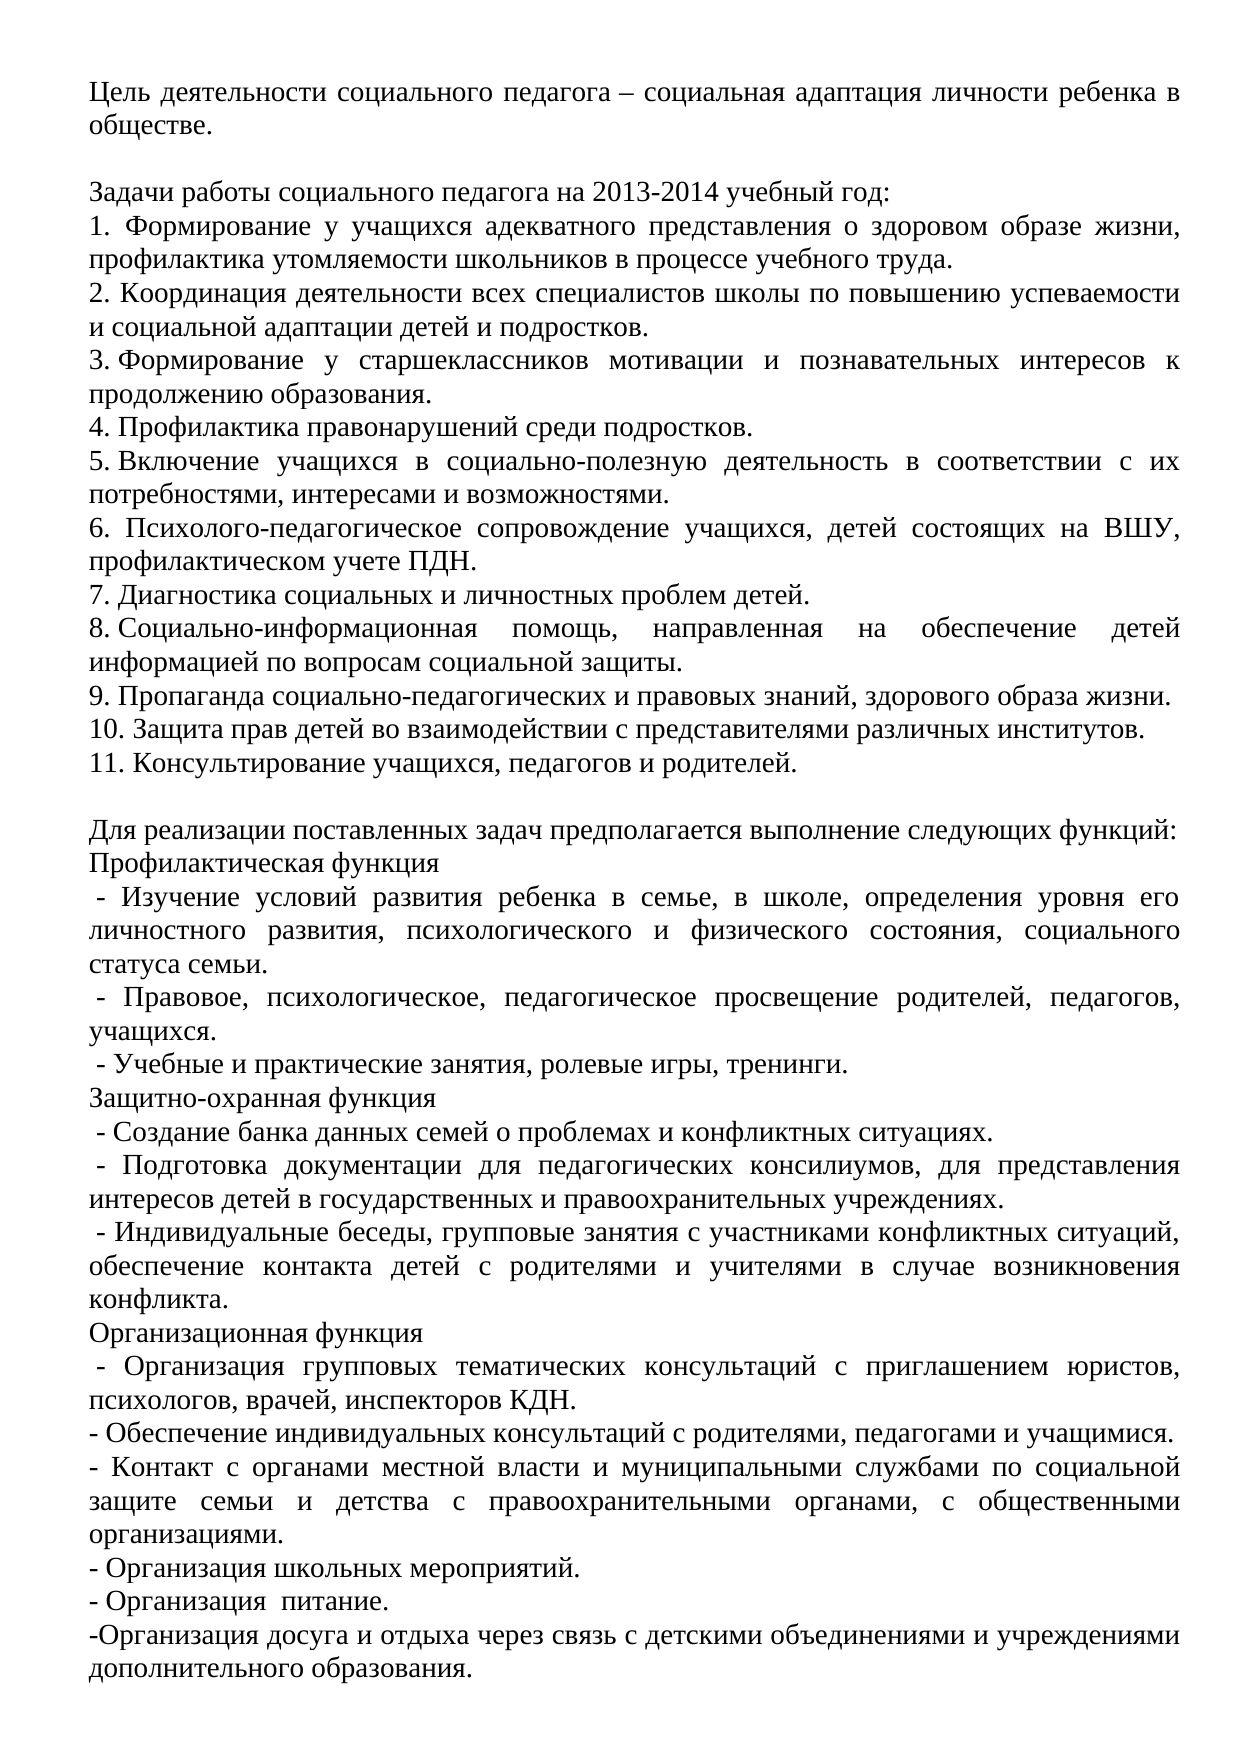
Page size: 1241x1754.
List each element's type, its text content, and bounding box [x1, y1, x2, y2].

text 2. Координация деятельности всех специалистов школы по повышению успеваемости и социальной адаптации детей и подростков. [88, 275, 1181, 342]
text - Организация питание. [88, 1583, 1181, 1617]
text Защитно-охранная функция [88, 1080, 1181, 1114]
text - Организация школьных мероприятий. [88, 1550, 1181, 1583]
text 6. Психолого-педагогическое сопровождение учащихся, детей состоящих на ВШУ, профилактическом учете ПДН. [88, 510, 1181, 577]
text 9. Пропаганда социально-педагогических и правовых знаний, здорового образа жизни. [88, 678, 1181, 711]
text - Контакт с органами местной власти и муниципальными службами по социальной защите семьи и детства с правоохранительными органами, с общественными организациями. [88, 1449, 1181, 1550]
text 5. Включение учащихся в социально-полезную деятельность в соответствии с их потребностями, интересами и возможностями. [88, 443, 1181, 510]
text - Правовое, психологическое, педагогическое просвещение родителей, педагогов, учащихся. [88, 979, 1181, 1047]
text Для реализации поставленных задач предполагается выполнение следующих функций: [88, 812, 1181, 845]
text 3. Формирование у старшеклассников мотивации и познавательных интересов к продолжению образования. [88, 342, 1181, 409]
text - Организация групповых тематических консультаций с приглашением юристов, психологов, врачей, инспекторов КДН. [88, 1348, 1181, 1416]
text Профилактическая функция [88, 845, 1181, 879]
text Задачи работы социального педагога на 2013-2014 учебный год: [88, 174, 1181, 208]
text 8. Социально-информационная помощь, направленная на обеспечение детей информацией по вопросам социальной защиты. [88, 611, 1181, 678]
text - Обеспечение индивидуальных консультаций с родителями, педагогами и учащимися. [88, 1416, 1181, 1449]
text - Учебные и практические занятия, ролевые игры, тренинги. [88, 1047, 1181, 1080]
text 4. Профилактика правонарушений среди подростков. [88, 409, 1181, 443]
text 1. Формирование у учащихся адекватного представления о здоровом образе жизни, профилактика утомляемости школьников в процессе учебного труда. [88, 208, 1181, 275]
text - Индивидуальные беседы, групповые занятия с участниками конфликтных ситуаций, обеспечение контакта детей с родителями и учителями в случае возникновения конфликта. [88, 1214, 1181, 1315]
text -Организация досуга и отдыха через связь с детскими объединениями и учреждениями дополнительного образования. [88, 1617, 1181, 1684]
text - Изучение условий развития ребенка в семье, в школе, определения уровня его личностного развития, психологического и физического состояния, социального статуса семьи. [88, 879, 1181, 979]
text 7. Диагностика социальных и личностных проблем детей. [88, 577, 1181, 611]
text - Создание банка данных семей о проблемах и конфликтных ситуациях. [88, 1114, 1181, 1147]
text Цель деятельности социального педагога – социальная адаптация личности ребенка в обществе. [88, 74, 1181, 141]
text 11. Консультирование учащихся, педагогов и родителей. [88, 745, 1181, 778]
text 10. Защита прав детей во взаимодействии с представителями различных институтов. [88, 711, 1181, 745]
text - Подготовка документации для педагогических консилиумов, для представления интересов детей в государственных и правоохранительных учреждениях. [88, 1147, 1181, 1214]
text Организационная функция [88, 1315, 1181, 1348]
